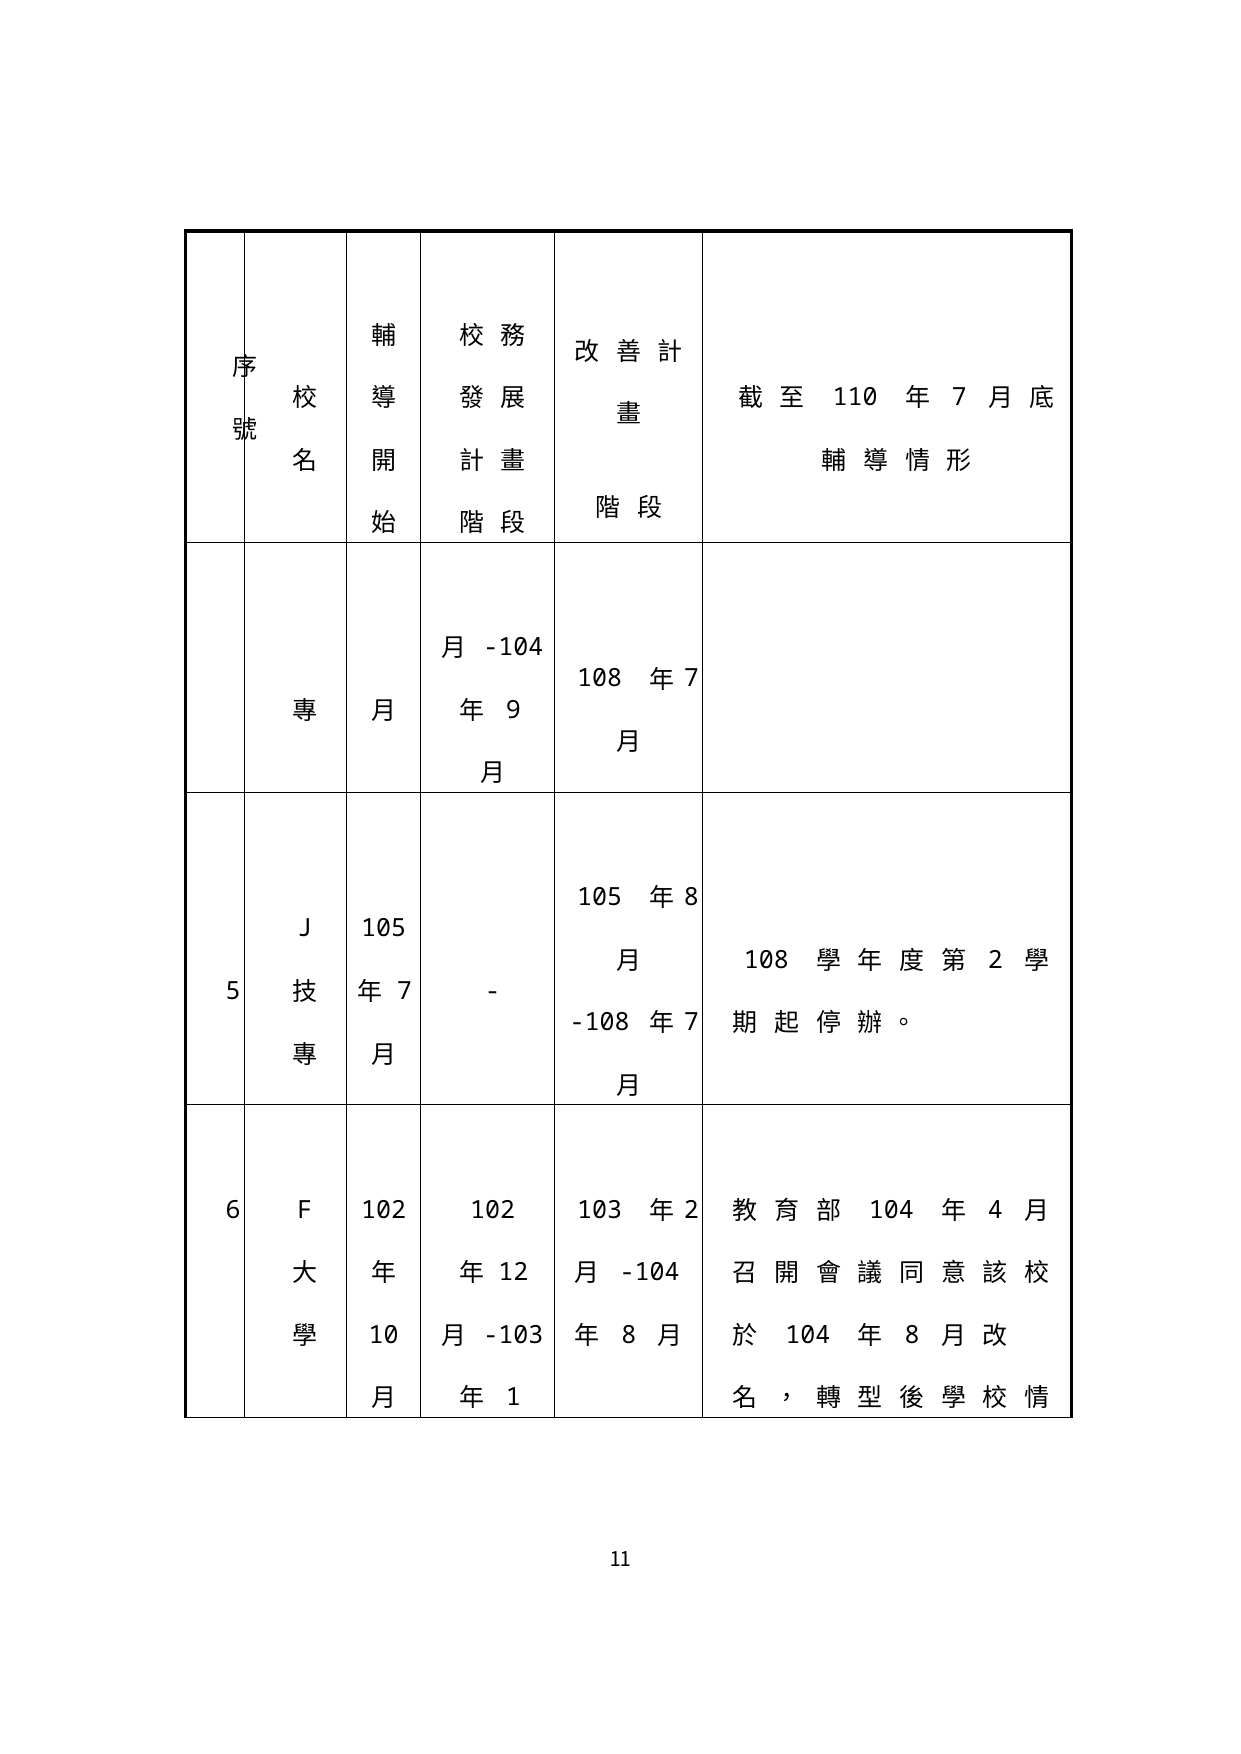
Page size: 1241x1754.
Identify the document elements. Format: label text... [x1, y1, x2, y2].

table_cell J技專 [245, 793, 346, 1104]
table_header 序號 [187, 233, 244, 542]
table_cell 108學年度第2學期起停辦。 [703, 793, 1070, 1104]
table_header 校務發展 計畫階段 [421, 233, 554, 542]
table_cell 6 [187, 1105, 244, 1417]
table_header 輔導開始 [347, 233, 420, 542]
table_header 校名 [245, 233, 346, 542]
table_cell F大學 [245, 1105, 346, 1417]
table_cell 103年2月-104年8月 [555, 1105, 702, 1417]
table_cell 專 [245, 543, 346, 792]
table_cell 108年7月 [555, 543, 702, 792]
table_cell 月-104年9月 [421, 543, 554, 792]
table_cell - [421, 793, 554, 1104]
table_cell 5 [187, 793, 244, 1104]
table_cell 105年8月 -108年7月 [555, 793, 702, 1104]
table_cell [703, 543, 1070, 792]
table_cell 102年10月 [347, 1105, 420, 1417]
table_header 改善計畫 階段 [555, 233, 702, 542]
table_cell 102年12月-103年1 [421, 1105, 554, 1417]
table_cell 月 [347, 543, 420, 792]
table_cell [187, 543, 244, 792]
table_cell 教育部104年4月召開會議同意該校於104年8月改名，轉型後學校情 [703, 1105, 1070, 1417]
table_cell 105年7月 [347, 793, 420, 1104]
table_header 截至110年7月底輔導情形 [703, 233, 1070, 542]
